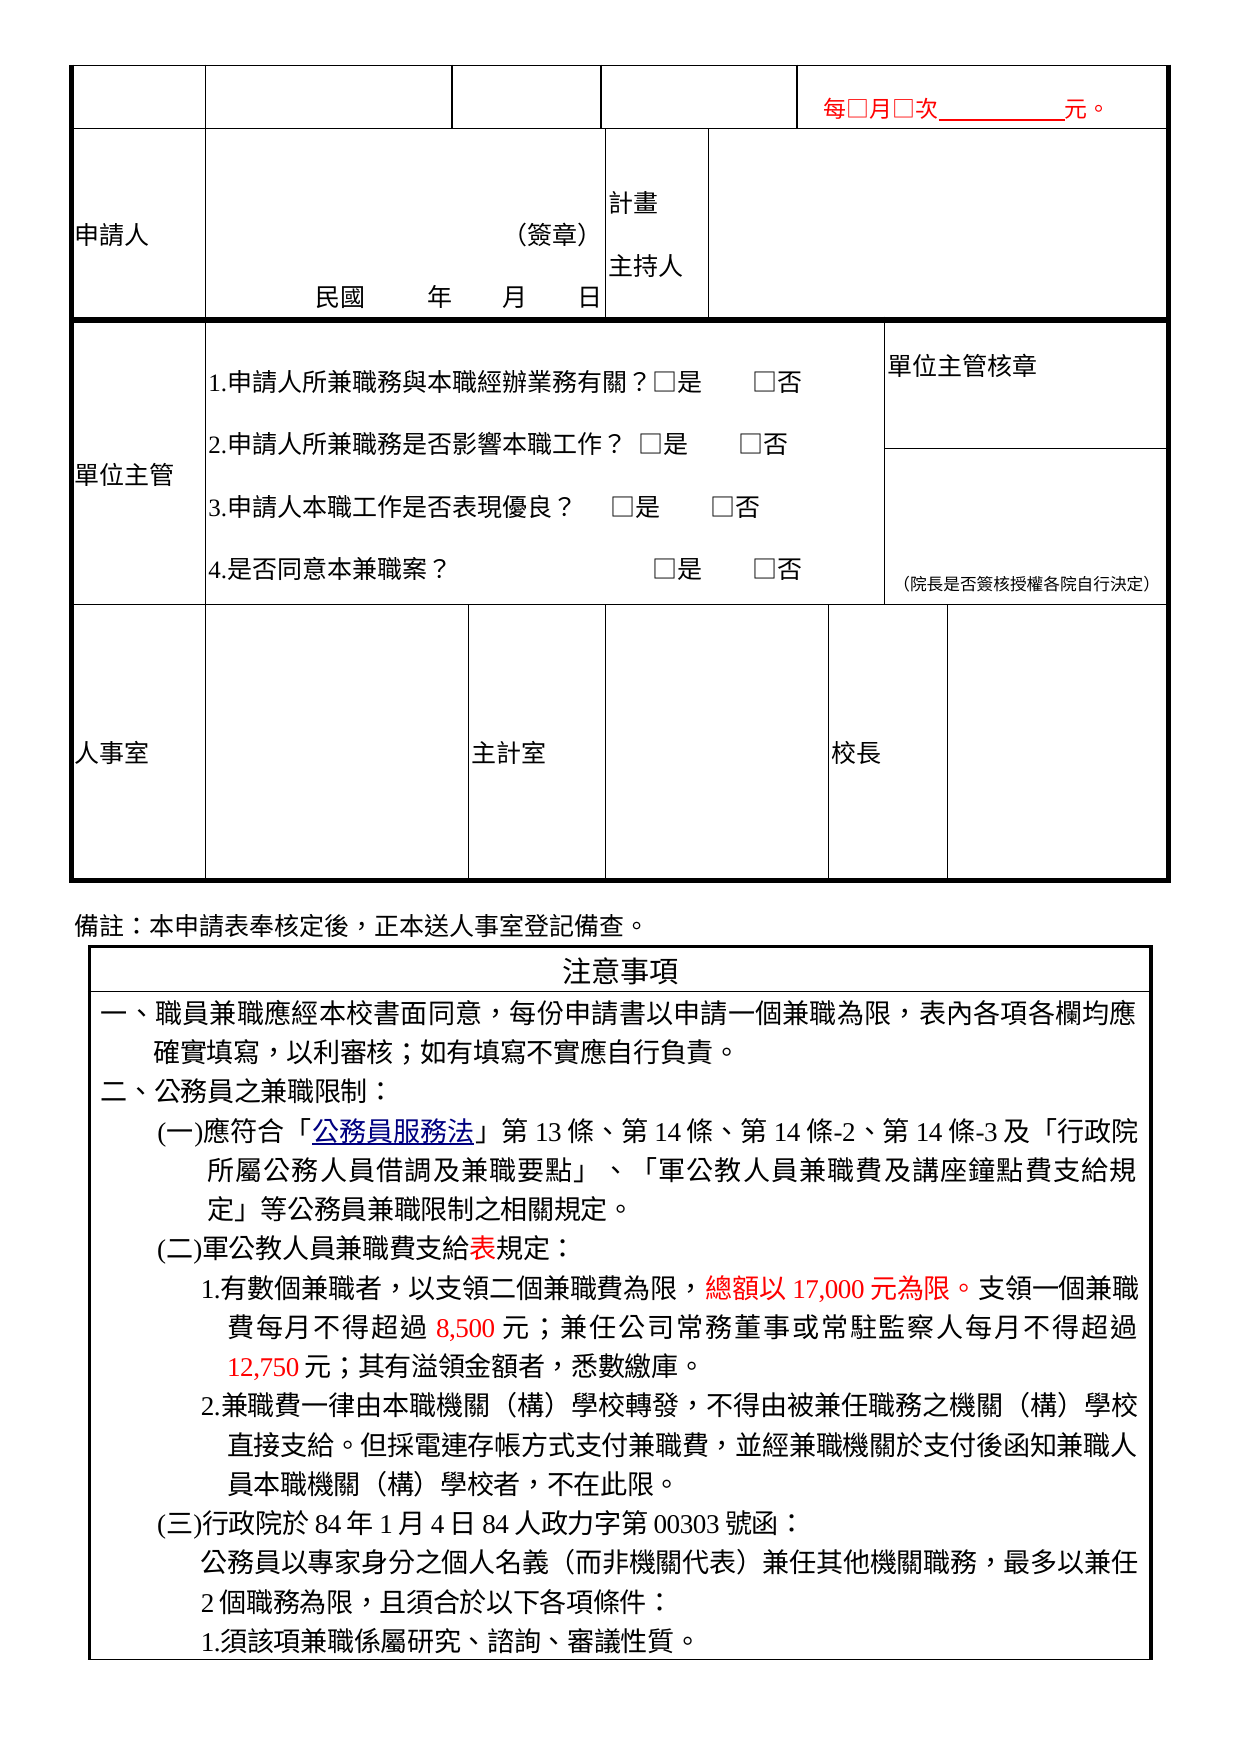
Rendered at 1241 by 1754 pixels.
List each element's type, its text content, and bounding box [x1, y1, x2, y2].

table_cell [206, 66, 451, 128]
table_cell 一、職員兼職應經本校書面同意，每份申請書以申請一個兼職為限，表內各項各欄均應確實填寫，以利審核；如有填寫不實應自行負責。 二、公務員之兼職限制： (一)應符合「公務員服務法」第13條、第14條、第14條-2、第14條-3及「行政院所屬公務人員借調及兼職要點」、「軍公教人員兼職費及講座鐘點費支給規定」等公務員兼職限制之相關規定。 (二)軍公教人員兼職費支給表規定： 1.有數個兼職者，以支領二個兼職費為限，總額以17,000元為限。支領一個兼職費每月不得超過8,500元；兼任公司常務董事或常駐監察人每月不得超過12,750元；其有溢領金額者，悉數繳庫。 2.兼職費一律由本職機關（構）學校轉發，不得由被兼任職務之機關（構）學校直接支給。但採電連存帳方式支付兼職費，並經兼職機關於支付後函知兼職人員本職機關（構）學校者，不在此限。 (三)行政院於84年1月4日84人政力字第00303號函： 公務員以專家身分之個人名義（而非機關代表）兼任其他機關職務，最多以兼任2個職務為限，且須合於以下各項條件： 1.須該項兼職係屬研究、諮詢、審議性質。 [91, 992, 1149, 1659]
table_cell 人事室 [74, 605, 205, 878]
table_cell [602, 66, 796, 128]
table_cell [606, 605, 828, 878]
table_cell 主計室 [469, 605, 605, 878]
table_header 注意事項 [91, 948, 1149, 991]
text 備註：本申請表奉核定後，正本送人事室登記備查。 [74, 883, 1152, 945]
table_cell 校長 [829, 605, 947, 878]
table_cell 1.申請人所兼職務與本職經辦業務有關？□是 □否 2.申請人所兼職務是否影響本職工作？ □是 □否 3.申請人本職工作是否表現優良？ □是 □否 4.是否同意本兼職案？ □是 □否 [206, 323, 884, 604]
table_cell 單位主管核章 [885, 323, 1166, 448]
table_cell [709, 129, 1166, 317]
table_cell 單位主管 [74, 323, 205, 604]
table_cell [948, 605, 1166, 878]
table_cell （簽章） 民國 年 月 日 [206, 129, 605, 317]
table_cell 每□月□次 元。 [798, 66, 1166, 128]
table_cell 申請人 [74, 129, 205, 317]
table_cell [206, 605, 468, 878]
table_cell [74, 66, 205, 128]
table_cell 計畫 主持人 [606, 129, 708, 317]
table_cell （院長是否簽核授權各院自行決定） [885, 449, 1166, 604]
table_cell [453, 66, 600, 128]
